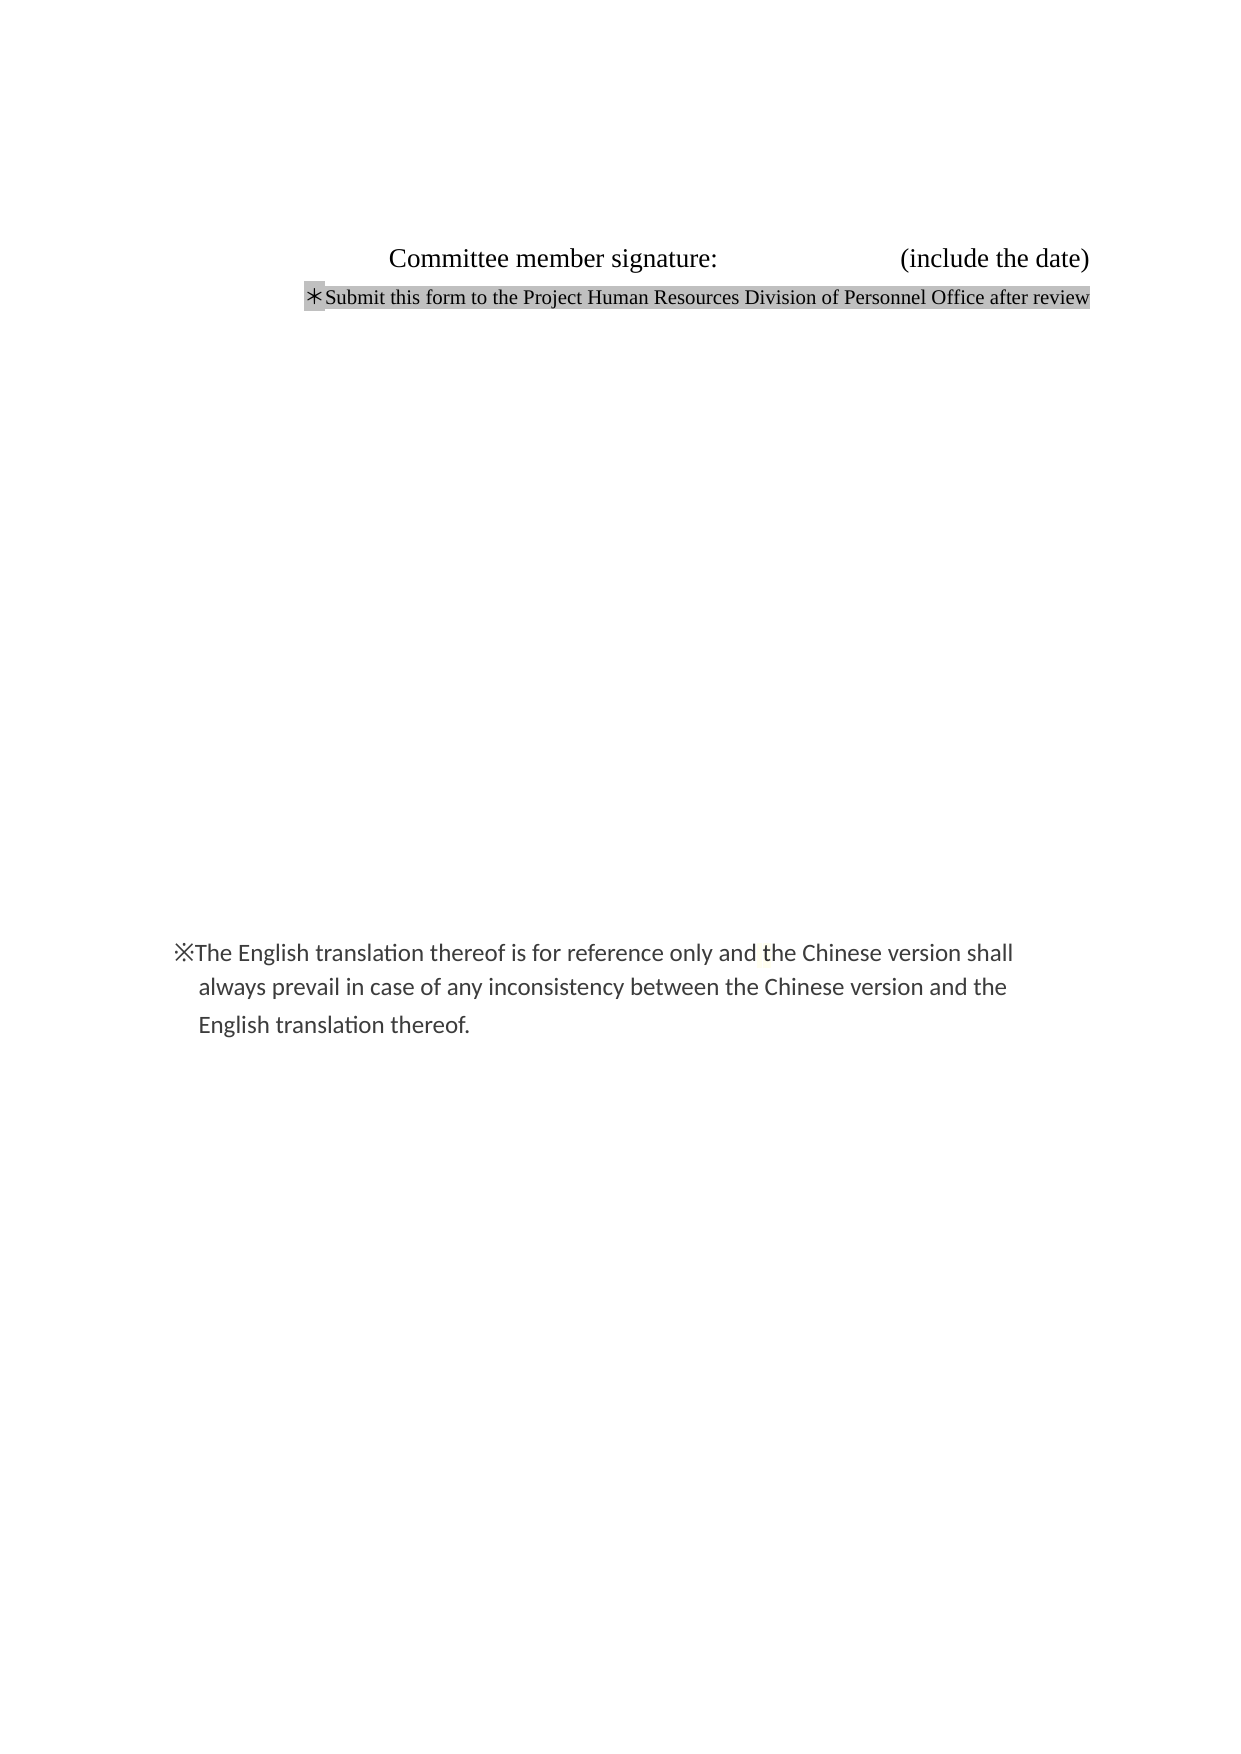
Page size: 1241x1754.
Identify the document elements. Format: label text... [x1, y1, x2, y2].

subtitle Committee member signature: (include the date) [150, 239, 1090, 277]
subtitle ＊Submit this form to the Project Human Resources Division of Personnel Office after review [150, 277, 1090, 314]
text ※The English translation thereof is for reference only and the Chinese version shall always prevail in case of any inconsistency between the Chinese version and the English translation thereof. [173, 933, 1090, 1046]
